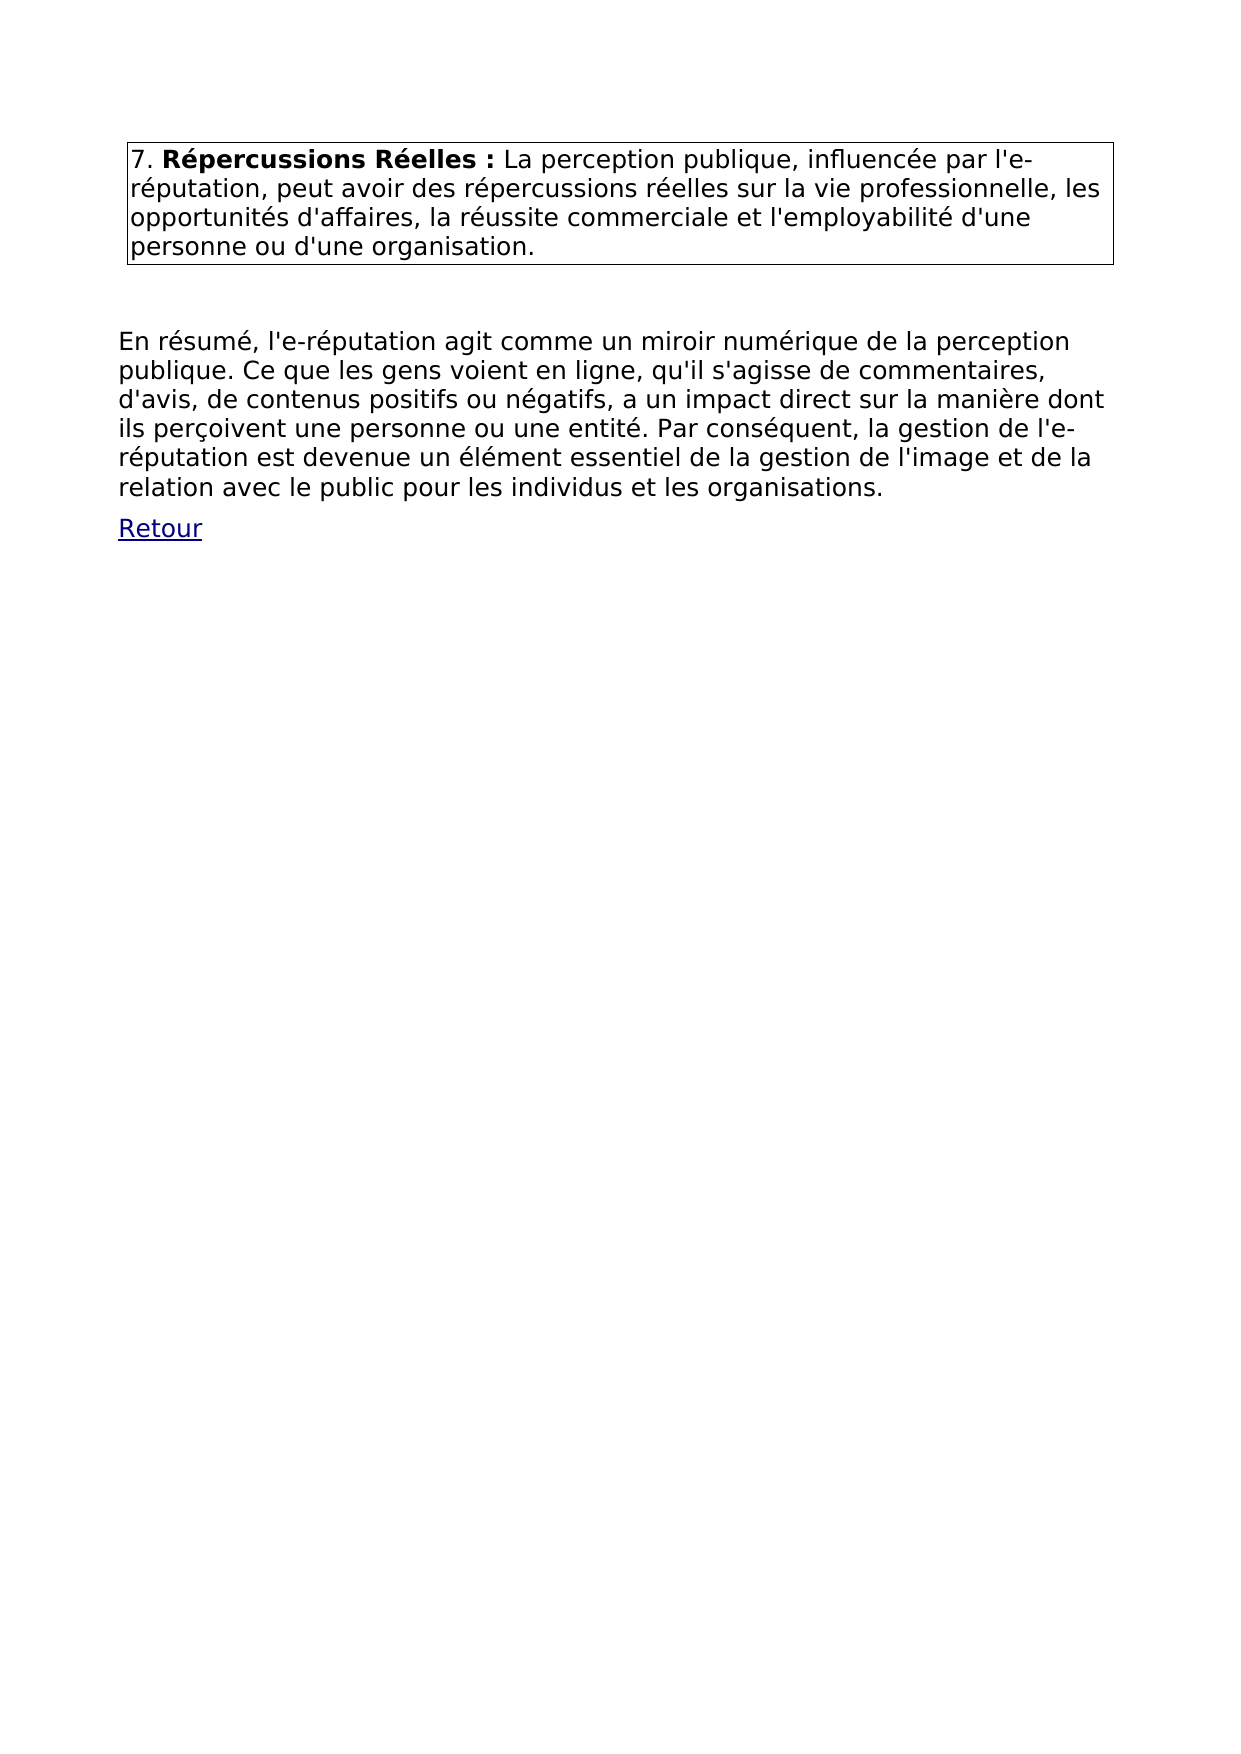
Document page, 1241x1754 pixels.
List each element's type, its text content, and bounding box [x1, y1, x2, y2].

text En résumé, l'e-réputation agit comme un miroir numérique de la perception publique. Ce que les gens voient en ligne, qu'il s'agisse de commentaires, d'avis, de contenus positifs ou négatifs, a un impact direct sur la manière dont ils perçoivent une personne ou une entité. Par conséquent, la gestion de l'e-réputation est devenue un élément essentiel de la gestion de l'image et de la relation avec le public pour les individus et les organisations. [118, 327, 1122, 502]
table_header 7. Répercussions Réelles : La perception publique, influencée par l'e-réputation, peut avoir des répercussions réelles sur la vie professionnelle, les opportunités d'affaires, la réussite commerciale et l'employabilité d'une personne ou d'une organisation. [128, 143, 1113, 264]
text Retour [118, 514, 1122, 543]
